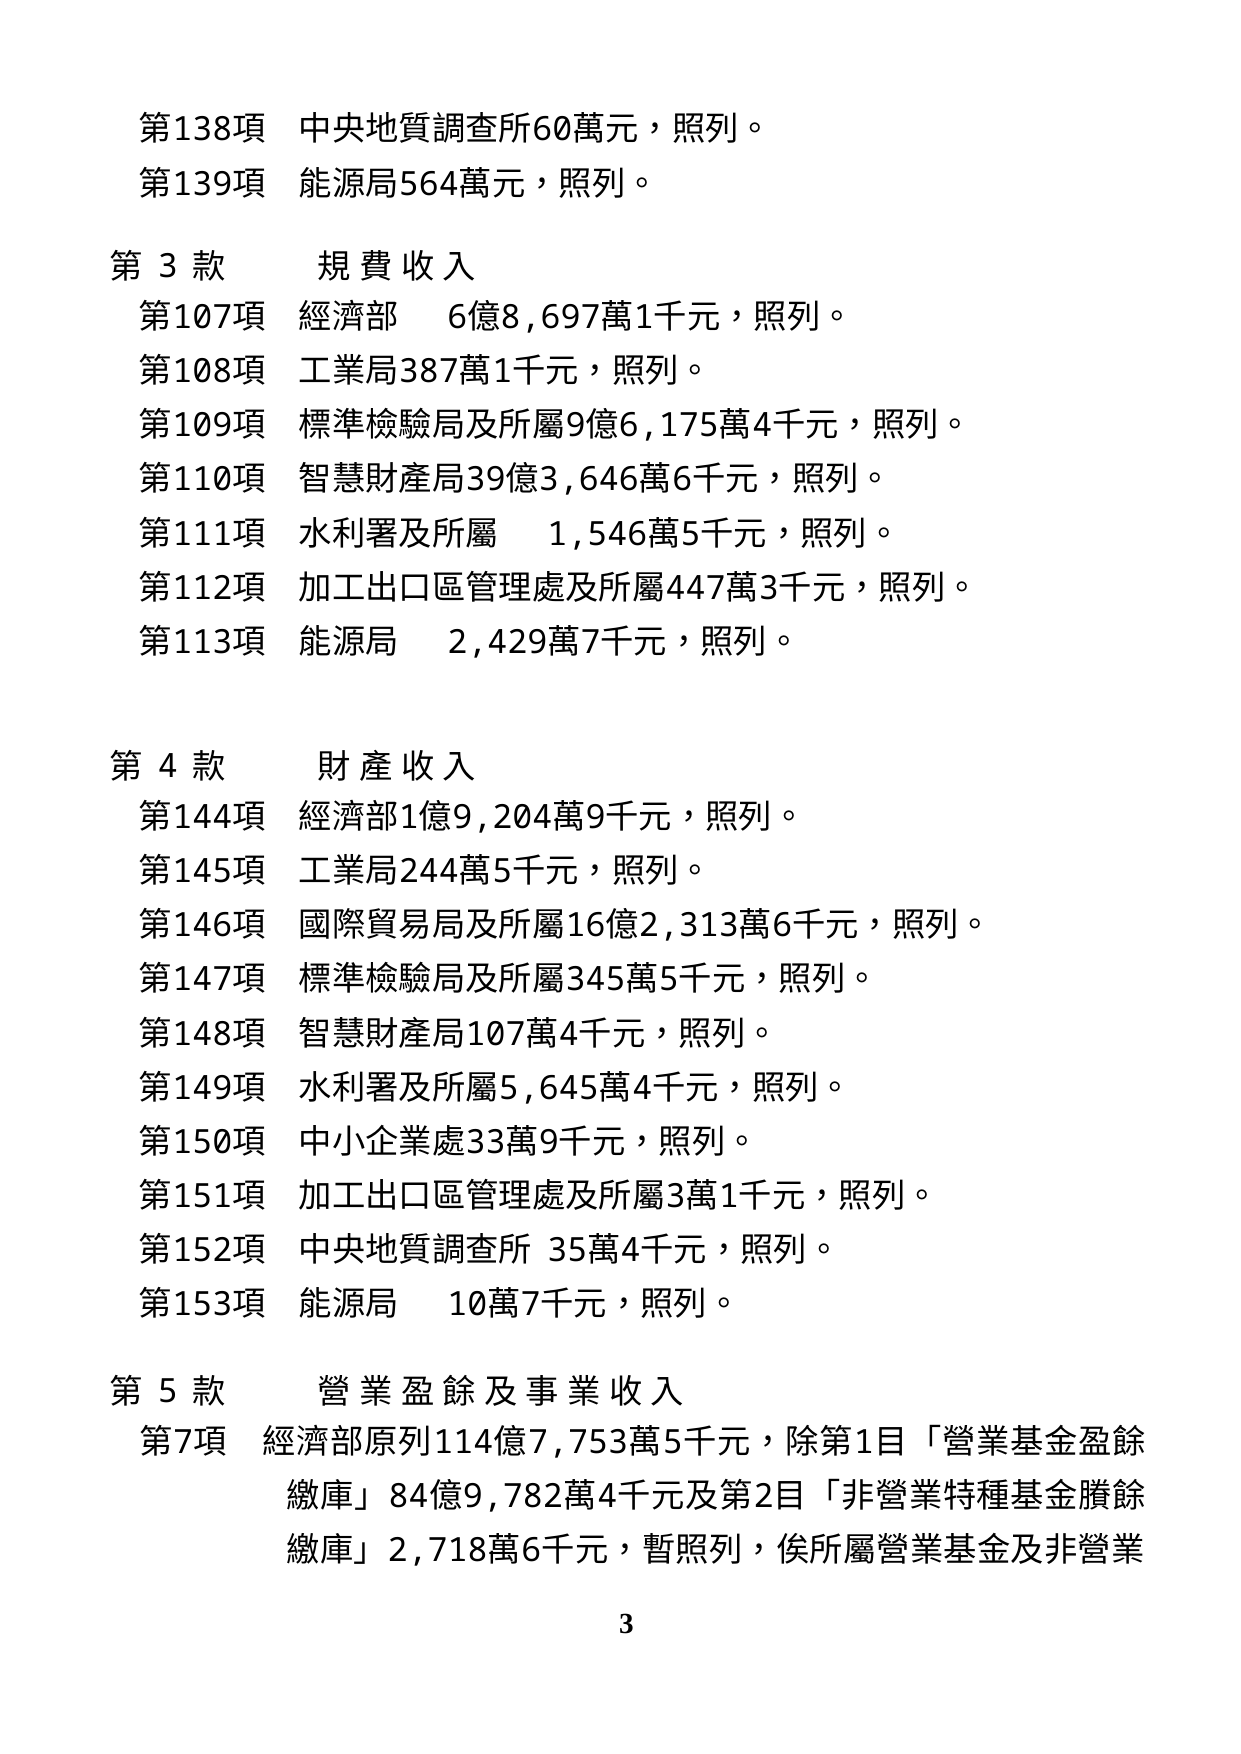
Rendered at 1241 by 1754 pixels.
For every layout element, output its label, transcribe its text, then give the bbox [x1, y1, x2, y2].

text 第148項 智慧財產局107萬4千元，照列。 [139, 1002, 1147, 1056]
text 第147項 標準檢驗局及所屬345萬5千元，照列。 [139, 947, 1147, 1002]
text 第109項 標準檢驗局及所屬9億6,175萬4千元，照列。 [139, 393, 1147, 447]
text 第146項 國際貿易局及所屬16億2,313萬6千元，照列。 [139, 893, 1147, 947]
text 第150項 中小企業處33萬9千元，照列。 [139, 1110, 1147, 1164]
text 第139項 能源局564萬元，照列。 [139, 152, 1147, 206]
text 第144項 經濟部1億9,204萬9千元，照列。 [139, 785, 1147, 839]
text 第113項 能源局 2,429萬7千元，照列。 [139, 610, 1147, 664]
text 第149項 水利署及所屬5,645萬4千元，照列。 [139, 1056, 1147, 1110]
text 第151項 加工出口區管理處及所屬3萬1千元，照列。 [139, 1164, 1147, 1218]
text 第107項 經濟部 6億8,697萬1千元，照列。 [139, 285, 1147, 339]
text 第138項 中央地質調查所60萬元，照列。 [139, 97, 1147, 152]
text 第3款 規費收入 [105, 222, 1138, 285]
text 第145項 工業局244萬5千元，照列。 [139, 839, 1147, 893]
text 第111項 水利署及所屬 1,546萬5千元，照列。 [139, 502, 1147, 556]
text 第108項 工業局387萬1千元，照列。 [139, 339, 1147, 393]
text 第5款 營業盈餘及事業收入 [105, 1347, 1138, 1410]
text 第153項 能源局 10萬7千元，照列。 [139, 1272, 1147, 1327]
text 第110項 智慧財產局39億3,646萬6千元，照列。 [139, 447, 1147, 502]
text 第4款 財產收入 [105, 722, 1138, 785]
text 第152項 中央地質調查所 35萬4千元，照列。 [139, 1218, 1147, 1272]
text 第112項 加工出口區管理處及所屬447萬3千元，照列。 [139, 556, 1147, 610]
text 第7項 經濟部原列114億7,753萬5千元，除第1目「營業基金盈餘繳庫」84億9,782萬4千元及第2目「非營業特種基金賸餘繳庫」2,718萬6千元，暫照列，俟所屬營業基金及非營業 [139, 1410, 1147, 1572]
